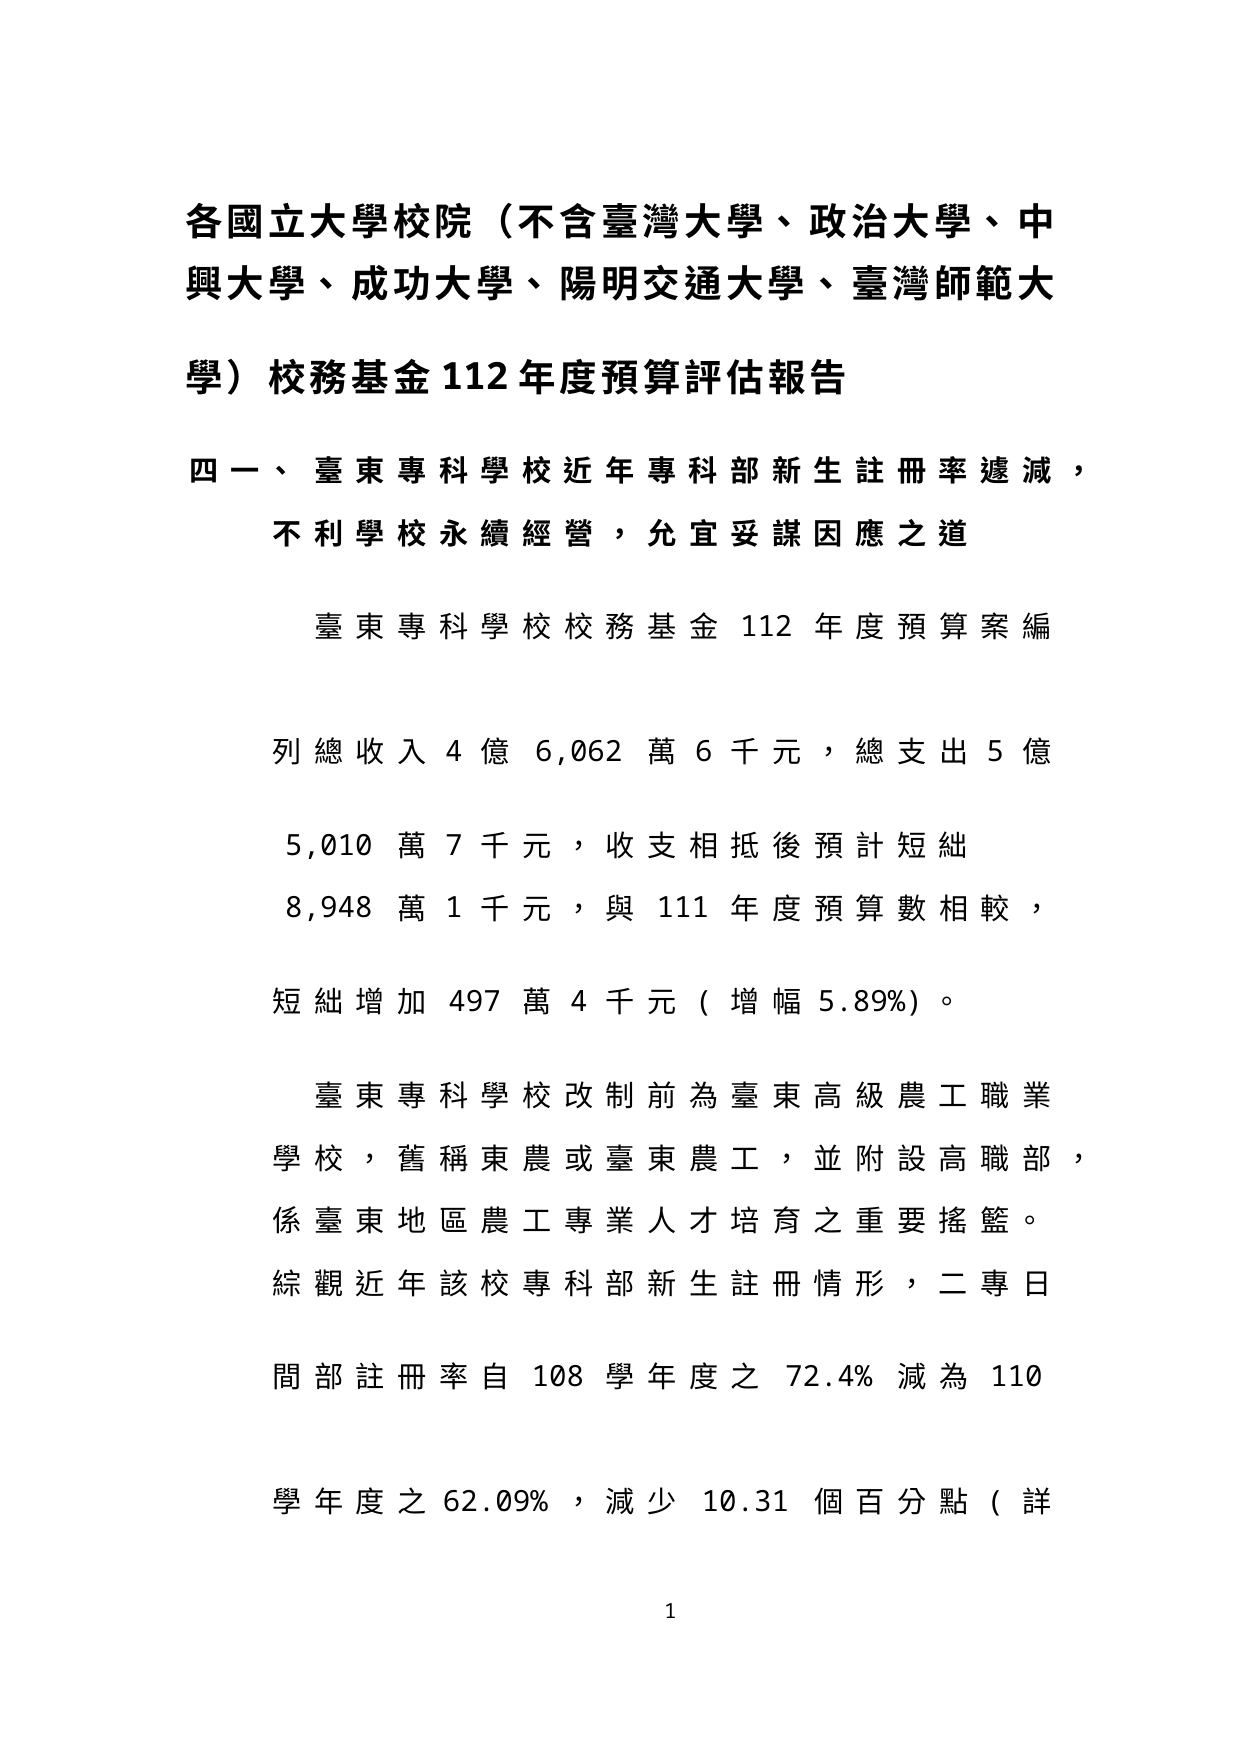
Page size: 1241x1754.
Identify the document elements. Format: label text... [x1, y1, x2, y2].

text 各國立大學校院（不含臺灣大學、政治大學、中興大學、成功大學、陽明交通大學、臺灣師範大學）校務基金112年度預算評估報告 [183, 177, 1058, 427]
text 臺東專科學校校務基金112年度預算案編列總收入4億6,062萬6千元，總支出5億5,010萬7千元，收支相抵後預計短絀8,948萬1千元，與111年度預算數相較，短絀增加497萬4千元(增幅5.89%)。 [242, 552, 1058, 1052]
text 臺東專科學校改制前為臺東高級農工職業學校，舊稱東農或臺東農工，並附設高職部，係臺東地區農工專業人才培育之重要搖籃。綜觀近年該校專科部新生註冊情形，二專日間部註冊率自108學年度之72.4%減為110學年度之62.09%，減少10.31個百分點(詳表1)；二專夜間部(進修學制)註冊率自108學年度之90.8%減為110學年度之50.48%，大幅減少40.32個百分點，然已停招一半科別(詳表2)；五專日間部註冊率雖自108學年度之35.46%增為110學年度之68.63%，增加33.17個百分點，惟因停招一半科別，致註冊人數自108學年度之50人減為110學年度之35人(詳表3)。詢據該校表示，近年註冊率未盡理想主要係為學制及地域之劣勢，因應目前少子女化趨勢及交通等問題，該校擬爭取加入普通高中之申請入學管道，期成立4年學制技術學院，及提供第1年住宿費減半優惠措施等提高學生就讀人數。 [242, 1052, 1058, 1552]
text 四一、臺東專科學校近年專科部新生註冊率遽減，不利學校永續經營，允宜妥謀因應之道 [183, 427, 1058, 552]
